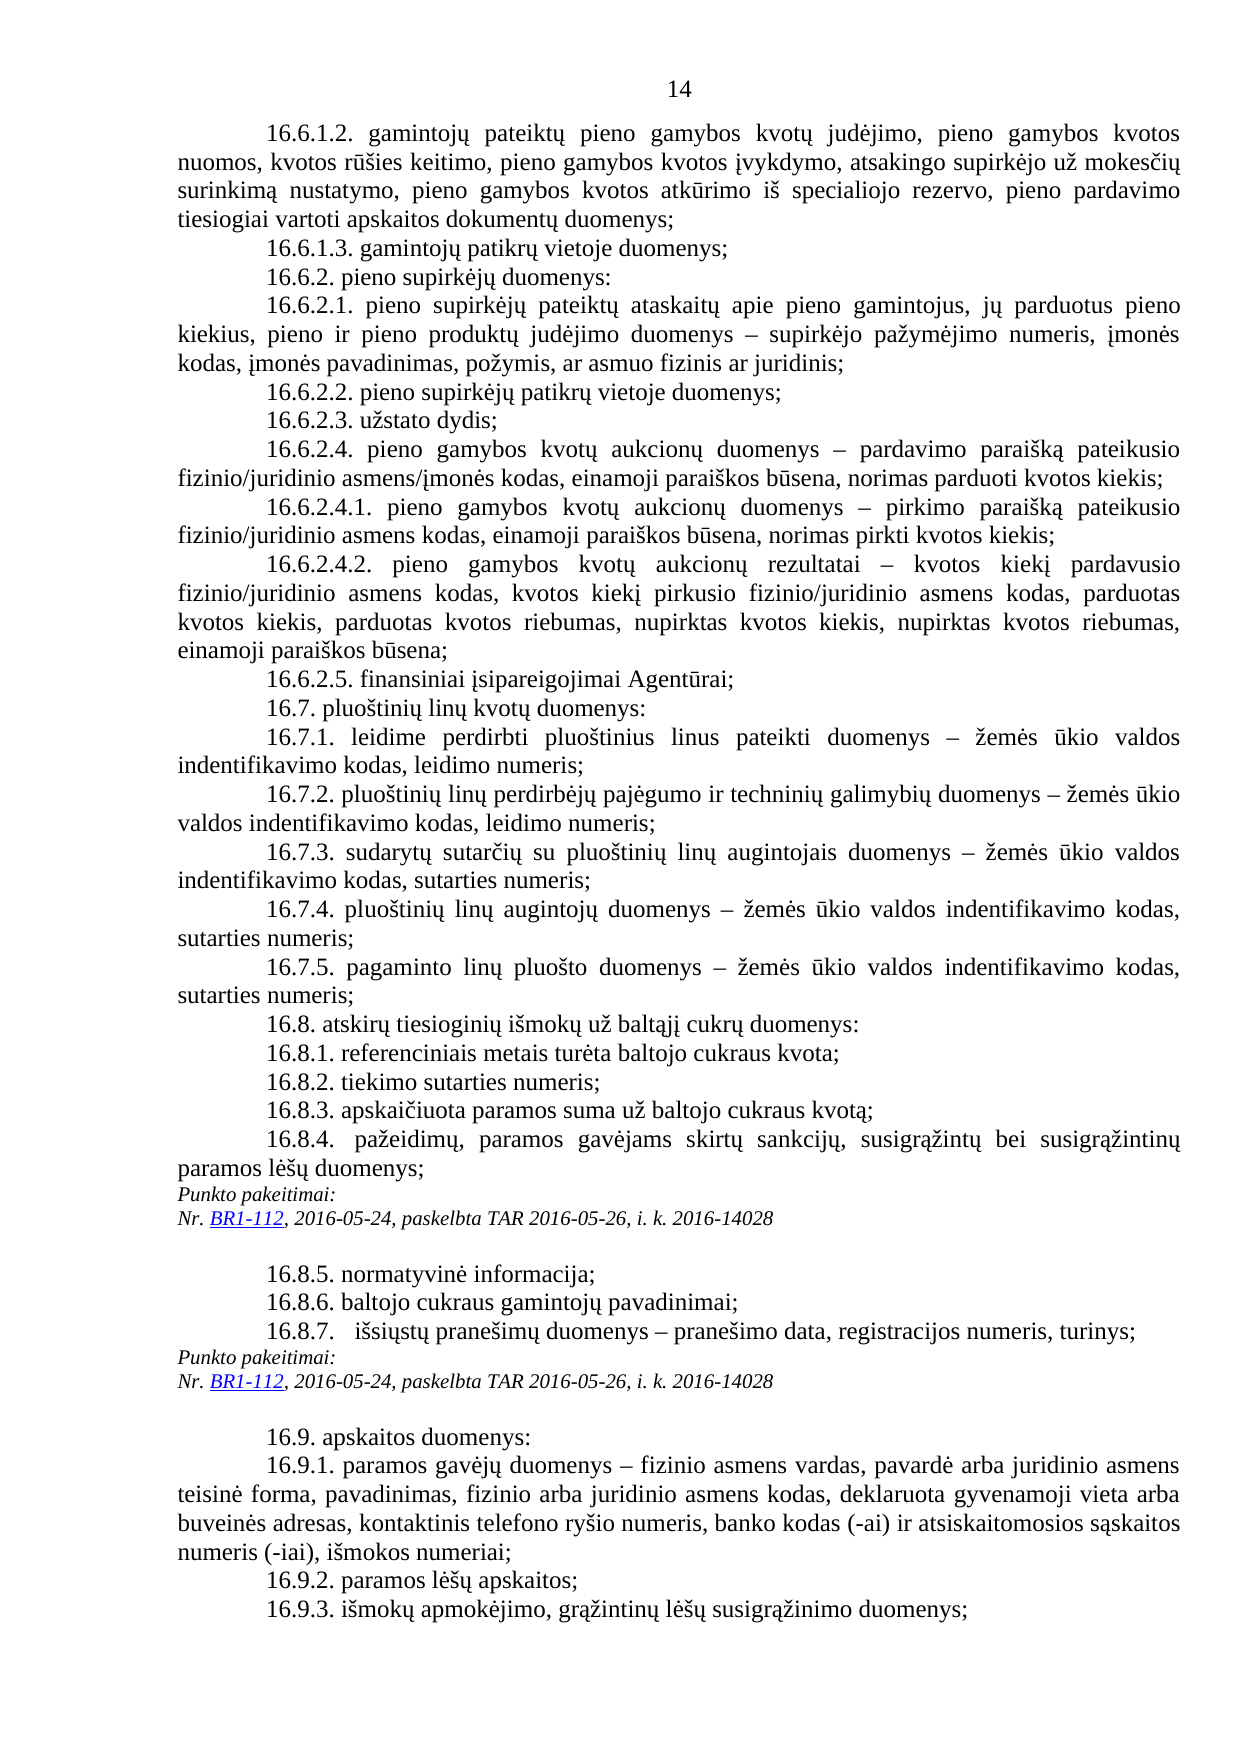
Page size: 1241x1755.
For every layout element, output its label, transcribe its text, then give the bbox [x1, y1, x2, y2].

text Nr. BR1-112, 2016-05-24, paskelbta TAR 2016-05-26, i. k. 2016-14028 [177, 1369, 1181, 1393]
text 16.6.2.4.2. pieno gamybos kvotų aukcionų rezultatai – kvotos kiekį pardavusio fizinio/juridinio asmens kodas, kvotos kiekį pirkusio fizinio/juridinio asmens kodas, parduotas kvotos kiekis, parduotas kvotos riebumas, nupirktas kvotos kiekis, nupirktas kvotos riebumas, einamoji paraiškos būsena; [177, 549, 1181, 664]
text 16.7.5. pagaminto linų pluošto duomenys – žemės ūkio valdos indentifikavimo kodas, sutarties numeris; [177, 952, 1181, 1009]
text Punkto pakeitimai: [177, 1345, 1181, 1369]
text 16.6.2.4.1. pieno gamybos kvotų aukcionų duomenys – pirkimo paraišką pateikusio fizinio/juridinio asmens kodas, einamoji paraiškos būsena, norimas pirkti kvotos kiekis; [177, 492, 1181, 549]
text 16.6.2.5. finansiniai įsipareigojimai Agentūrai; [177, 664, 1181, 693]
text 16.7.3. sudarytų sutarčių su pluoštinių linų augintojais duomenys – žemės ūkio valdos indentifikavimo kodas, sutarties numeris; [177, 837, 1181, 894]
text 16.6.2.3. užstato dydis; [177, 406, 1181, 434]
text 16.9. apskaitos duomenys: [177, 1422, 1181, 1451]
text 16.9.2. paramos lėšų apskaitos; [177, 1566, 1181, 1594]
text Nr. BR1-112, 2016-05-24, paskelbta TAR 2016-05-26, i. k. 2016-14028 [177, 1206, 1181, 1230]
text 16.6.1.3. gamintojų patikrų vietoje duomenys; [177, 233, 1181, 262]
text 16.9.1. paramos gavėjų duomenys – fizinio asmens vardas, pavardė arba juridinio asmens teisinė forma, pavadinimas, fizinio arba juridinio asmens kodas, deklaruota gyvenamoji vieta arba buveinės adresas, kontaktinis telefono ryšio numeris, banko kodas (-ai) ir atsiskaitomosios sąskaitos numeris (-iai), išmokos numeriai; [177, 1451, 1181, 1566]
text 16.8.1. referenciniais metais turėta baltojo cukraus kvota; [177, 1038, 1181, 1067]
text 16.6.1.2. gamintojų pateiktų pieno gamybos kvotų judėjimo, pieno gamybos kvotos nuomos, kvotos rūšies keitimo, pieno gamybos kvotos įvykdymo, atsakingo supirkėjo už mokesčių surinkimą nustatymo, pieno gamybos kvotos atkūrimo iš specialiojo rezervo, pieno pardavimo tiesiogiai vartoti apskaitos dokumentų duomenys; [177, 118, 1181, 233]
text Punkto pakeitimai: [177, 1182, 1181, 1206]
text 16.6.2.2. pieno supirkėjų patikrų vietoje duomenys; [177, 377, 1181, 406]
text 16.7. pluoštinių linų kvotų duomenys: [177, 693, 1181, 722]
text 16.7.2. pluoštinių linų perdirbėjų pajėgumo ir techninių galimybių duomenys – žemės ūkio valdos indentifikavimo kodas, leidimo numeris; [177, 779, 1181, 837]
text 16.8.5. normatyvinė informacija; [177, 1259, 1181, 1287]
text 16.8.7. išsiųstų pranešimų duomenys – pranešimo data, registracijos numeris, turinys; [177, 1316, 1181, 1345]
text 16.8.6. baltojo cukraus gamintojų pavadinimai; [177, 1287, 1181, 1316]
text 16.6.2. pieno supirkėjų duomenys: [177, 262, 1181, 291]
text 16.7.4. pluoštinių linų augintojų duomenys – žemės ūkio valdos indentifikavimo kodas, sutarties numeris; [177, 894, 1181, 952]
text 16.6.2.4. pieno gamybos kvotų aukcionų duomenys – pardavimo paraišką pateikusio fizinio/juridinio asmens/įmonės kodas, einamoji paraiškos būsena, norimas parduoti kvotos kiekis; [177, 434, 1181, 492]
text 16.8.3. apskaičiuota paramos suma už baltojo cukraus kvotą; [177, 1096, 1181, 1124]
text 16.8. atskirų tiesioginių išmokų už baltąjį cukrų duomenys: [177, 1009, 1181, 1038]
text 16.9.3. išmokų apmokėjimo, grąžintinų lėšų susigrąžinimo duomenys; [177, 1594, 1181, 1623]
text 16.8.4. pažeidimų, paramos gavėjams skirtų sankcijų, susigrąžintų bei susigrąžintinų paramos lėšų duomenys; [177, 1124, 1181, 1182]
text 16.7.1. leidime perdirbti pluoštinius linus pateikti duomenys – žemės ūkio valdos indentifikavimo kodas, leidimo numeris; [177, 722, 1181, 779]
text 16.6.2.1. pieno supirkėjų pateiktų ataskaitų apie pieno gamintojus, jų parduotus pieno kiekius, pieno ir pieno produktų judėjimo duomenys – supirkėjo pažymėjimo numeris, įmonės kodas, įmonės pavadinimas, požymis, ar asmuo fizinis ar juridinis; [177, 291, 1181, 377]
text 16.8.2. tiekimo sutarties numeris; [177, 1067, 1181, 1096]
